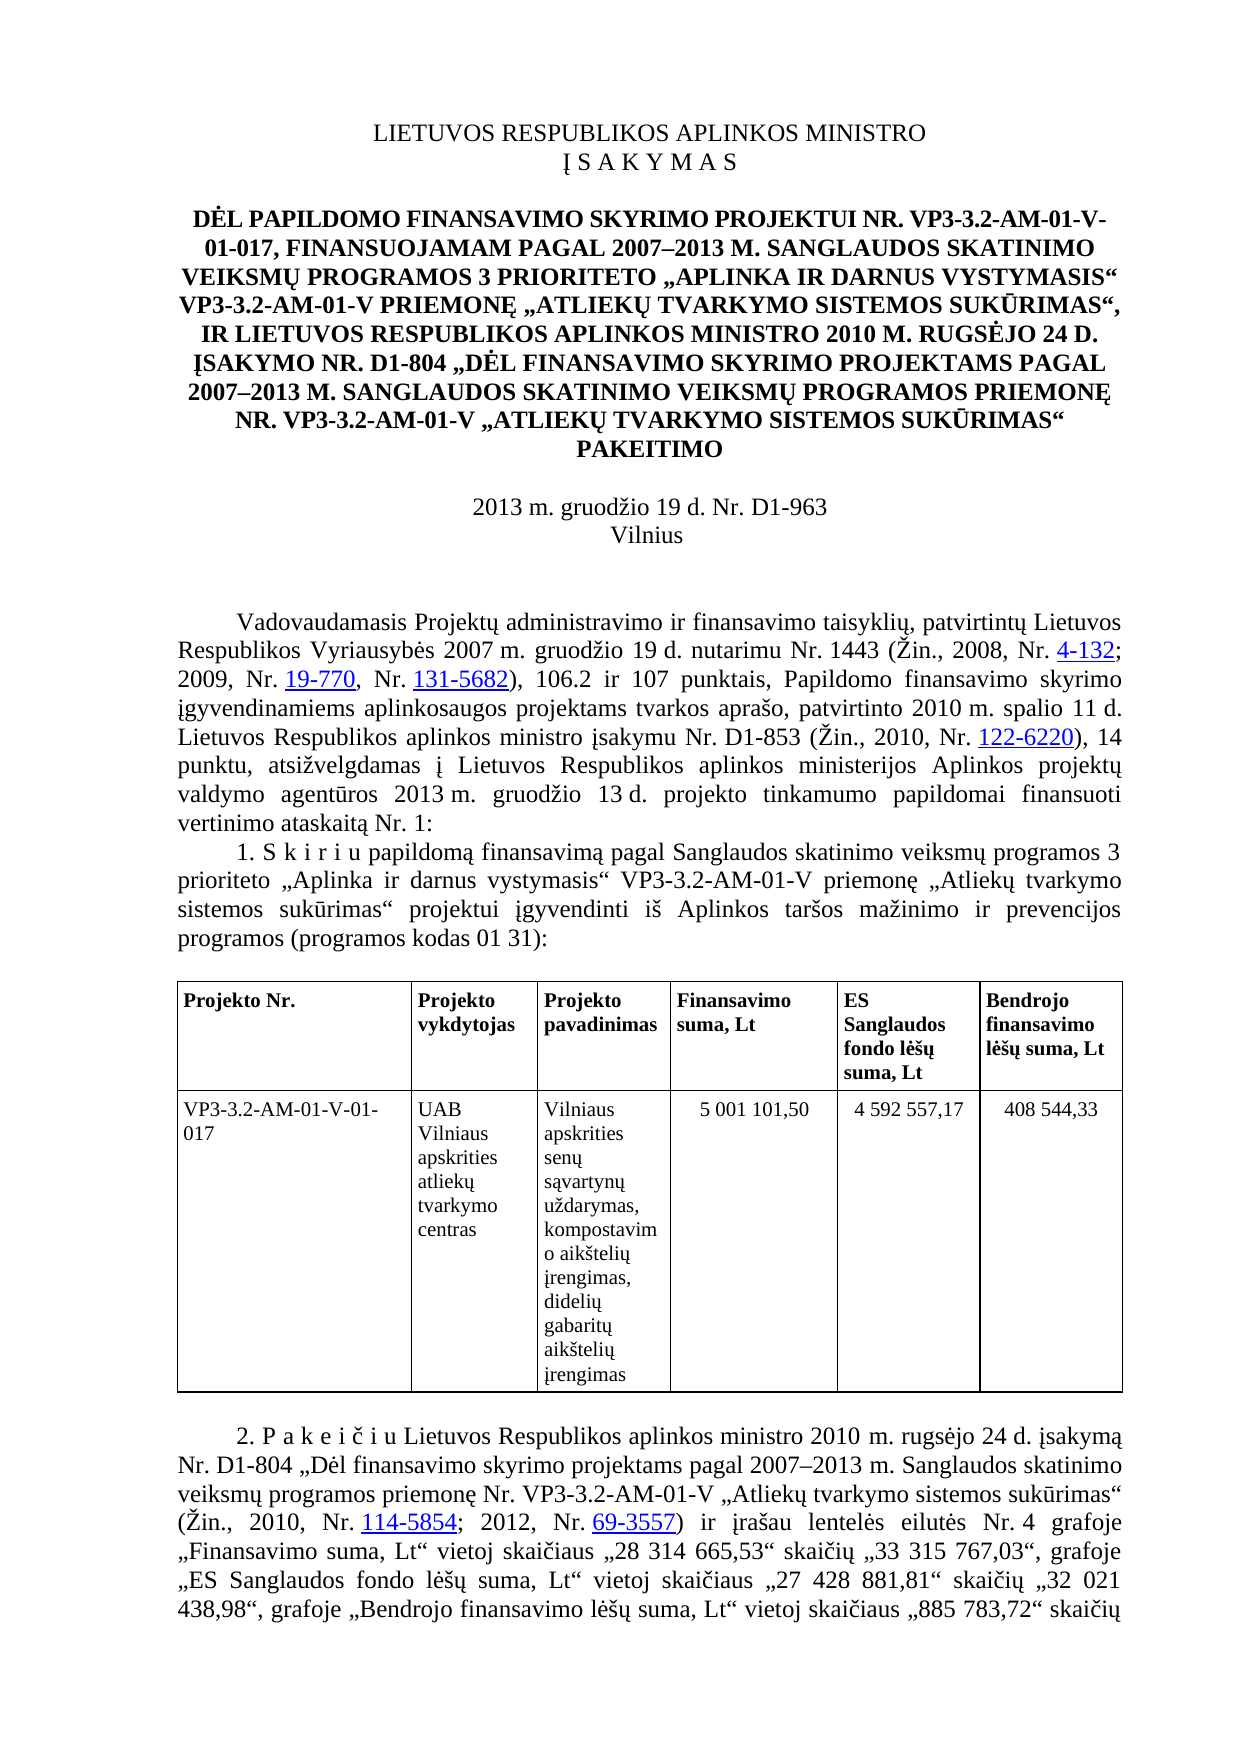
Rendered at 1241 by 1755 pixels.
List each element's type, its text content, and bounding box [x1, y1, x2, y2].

table_header Projekto pavadinimas [538, 982, 670, 1090]
text Į S A K Y M A S [177, 147, 1122, 176]
text 2013 m. gruodžio 19 d. Nr. D1-963 [177, 492, 1122, 521]
text 1. S k i r i u papildomą finansavimą pagal Sanglaudos skatinimo veiksmų programos 3 prioriteto „Aplinka ir darnus vystymasis“ VP3-3.2-AM-01-V priemonę „Atliekų tvarkymo sistemos sukūrimas“ projektui įgyvendinti iš Aplinkos taršos mažinimo ir prevencijos programos (programos kodas 01 31): [177, 837, 1122, 952]
table_cell Vilniaus apskrities senų sąvartynų uždarymas, kompostavimo aikštelių įrengimas, didelių gabaritų aikštelių įrengimas [538, 1091, 670, 1391]
text LIETUVOS RESPUBLIKOS APLINKOS MINISTRO [177, 118, 1122, 147]
table_cell 408 544,33 [981, 1091, 1122, 1391]
table_cell 4 592 557,17 [838, 1091, 979, 1391]
table_header Finansavimo suma, Lt [671, 982, 837, 1090]
table_header Bendrojo finansavimo lėšų suma, Lt [981, 982, 1122, 1090]
table_cell 5 001 101,50 [671, 1091, 837, 1391]
table_header ES Sanglaudos fondo lėšų suma, Lt [838, 982, 979, 1090]
text Vilnius [177, 521, 1122, 549]
table_header Projekto vykdytojas [412, 982, 537, 1090]
table_header Projekto Nr. [178, 982, 411, 1090]
text DĖL PAPILDOMO FINANSAVIMO SKYRIMO PROJEKTUI NR. VP3-3.2-AM-01-V-01-017, FINANSUOJAMAM PAGAL 2007–2013 M. SANGLAUDOS SKATINIMO VEIKSMŲ PROGRAMOS 3 PRIORITETO „APLINKA IR DARNUS VYSTYMASIS“ VP3-3.2-AM-01-V PRIEMONĘ „ATLIEKŲ TVARKYMO SISTEMOS SUKŪRIMAS“, IR LIETUVOS RESPUBLIKOS APLINKOS MINISTRO 2010 M. RUGSĖJO 24 D. ĮSAKYMO NR. D1-804 „DĖL FINANSAVIMO SKYRIMO PROJEKTAMS PAGAL 2007–2013 M. SANGLAUDOS SKATINIMO VEIKSMŲ PROGRAMOS PRIEMONĘ NR. VP3-3.2-AM-01-V „ATLIEKŲ TVARKYMO SISTEMOS SUKŪRIMAS“ PAKEITIMO [177, 204, 1122, 463]
table_cell UAB Vilniaus apskrities atliekų tvarkymo centras [412, 1091, 537, 1391]
text Vadovaudamasis Projektų administravimo ir finansavimo taisyklių, patvirtintų Lietuvos Respublikos Vyriausybės 2007 m. gruodžio 19 d. nutarimu Nr. 1443 (Žin., 2008, Nr. 4-132; 2009, Nr. 19-770, Nr. 131-5682), 106.2 ir 107 punktais, Papildomo finansavimo skyrimo įgyvendinamiems aplinkosaugos projektams tvarkos aprašo, patvirtinto 2010 m. spalio 11 d. Lietuvos Respublikos aplinkos ministro įsakymu Nr. D1-853 (Žin., 2010, Nr. 122-6220), 14 punktu, atsižvelgdamas į Lietuvos Respublikos aplinkos ministerijos Aplinkos projektų valdymo agentūros 2013 m. gruodžio 13 d. projekto tinkamumo papildomai finansuoti vertinimo ataskaitą Nr. 1: [177, 607, 1122, 837]
text 2. P a k e i č i u Lietuvos Respublikos aplinkos ministro 2010 m. rugsėjo 24 d. įsakymą Nr. D1-804 „Dėl finansavimo skyrimo projektams pagal 2007–2013 m. Sanglaudos skatinimo veiksmų programos priemonę Nr. VP3-3.2-AM-01-V „Atliekų tvarkymo sistemos sukūrimas“ (Žin., 2010, Nr. 114-5854; 2012, Nr. 69-3557) ir įrašau lentelės eilutės Nr. 4 grafoje „Finansavimo suma, Lt“ vietoj skaičiaus „28 314 665,53“ skaičių „33 315 767,03“, grafoje „ES Sanglaudos fondo lėšų suma, Lt“ vietoj skaičiaus „27 428 881,81“ skaičių „32 021 438,98“, grafoje „Bendrojo finansavimo lėšų suma, Lt“ vietoj skaičiaus „885 783,72“ skaičių [177, 1421, 1122, 1622]
table_cell VP3-3.2-AM-01-V-01-017 [178, 1091, 411, 1391]
